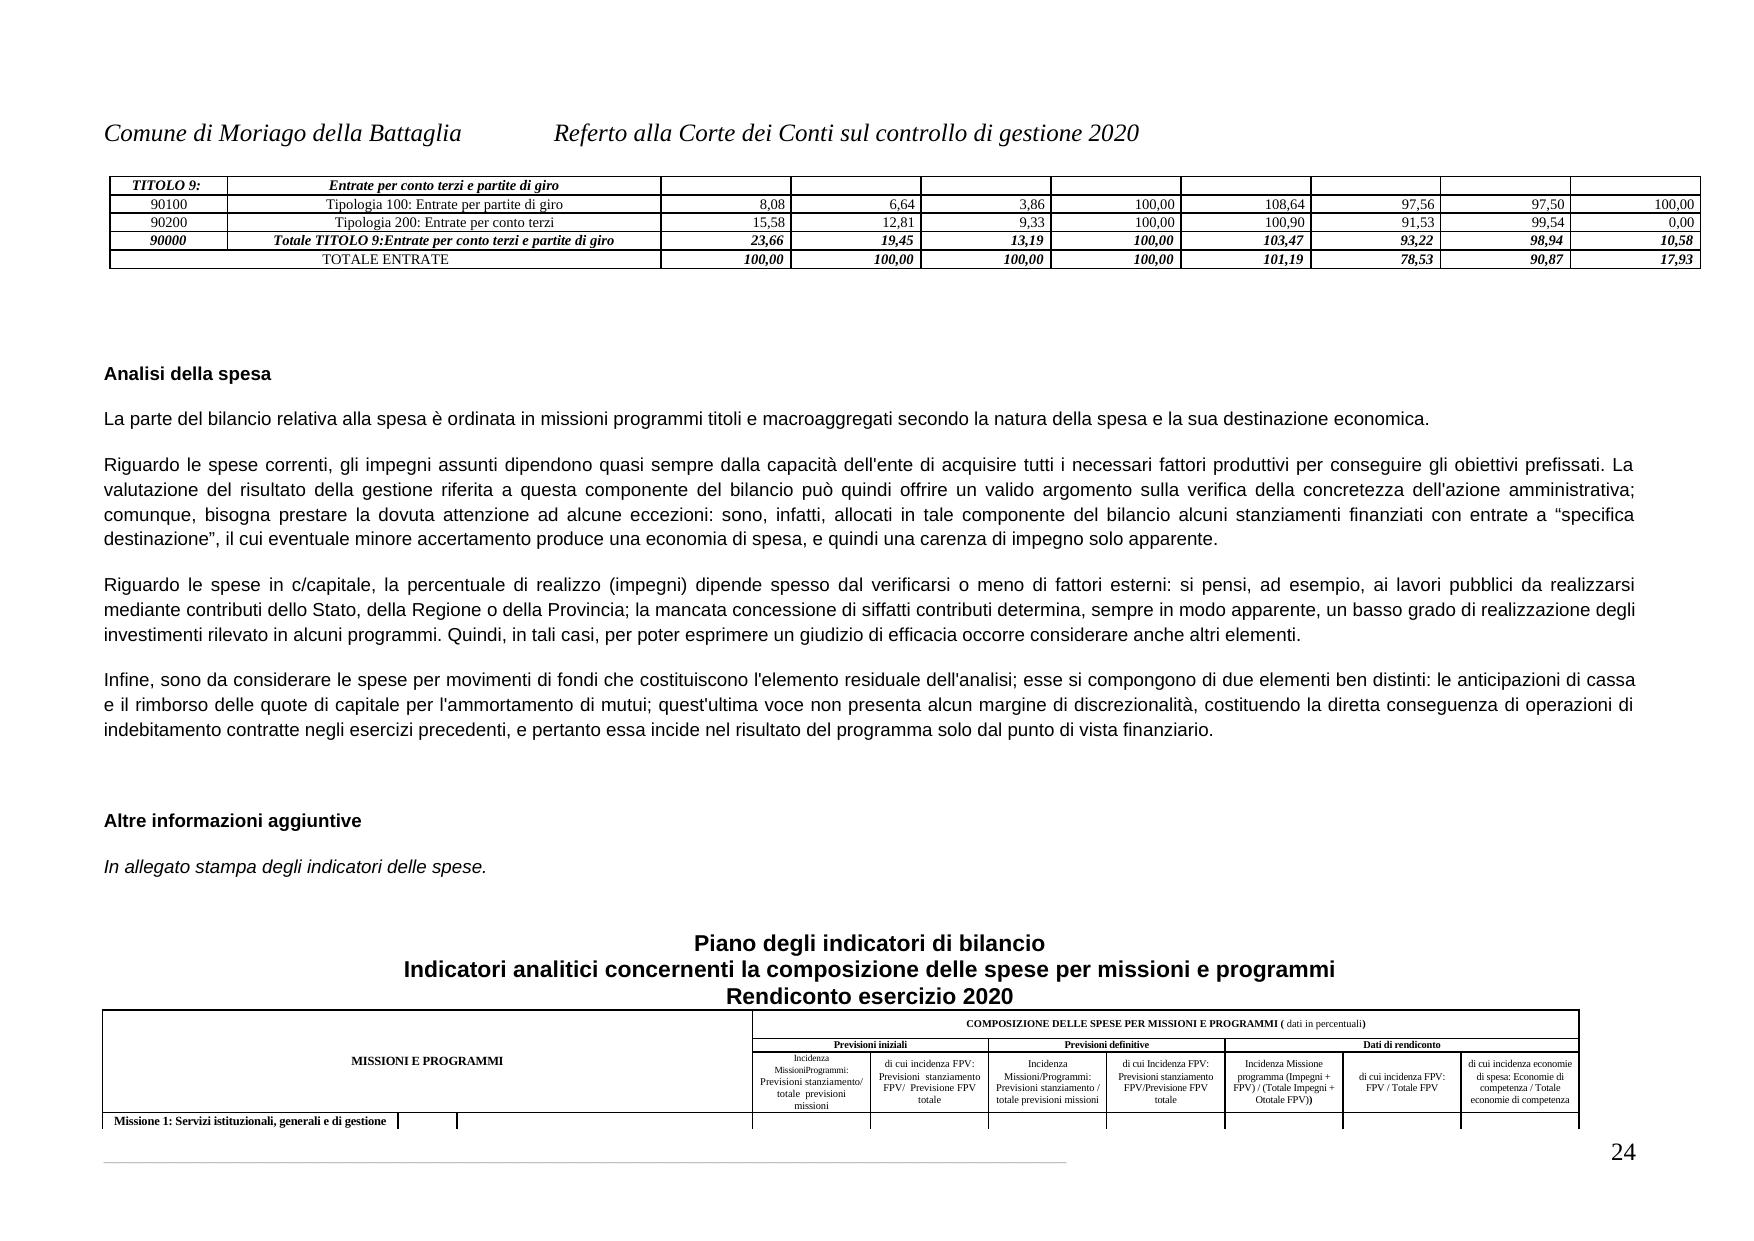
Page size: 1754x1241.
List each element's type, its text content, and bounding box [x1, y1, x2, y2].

text Altre informazioni aggiuntive [103, 810, 1636, 831]
table_cell 90100 [111, 196, 227, 212]
table_cell [1107, 1113, 1224, 1129]
text La parte del bilancio relativa alla spesa è ordinata in missioni programmi titoli e macroaggregati secondo la natura della spesa e la sua destinazione economica. [103, 408, 1636, 430]
table_cell 90000 [111, 232, 227, 249]
table_cell 100,00 [662, 251, 790, 267]
table_cell 93,22 [1312, 232, 1440, 249]
text Riguardo le spese correnti, gli impegni assunti dipendono quasi sempre dalla capacità dell'ente di acquisire tutti i necessari fattori produttivi per conseguire gli obiettivi prefissati. La valutazione del risultato della gestione riferita a questa componente del bilancio può quindi offrire un valido argomento sulla verifica della concretezza dell'azione amministrativa; comunque, bisogna prestare la dovuta attenzione ad alcune eccezioni: sono, infatti, allocati in tale componente del bilancio alcuni stanziamenti finanziati con entrate a “specifica destinazione”, il cui eventuale minore accertamento produce una economia di spesa, e quindi una carenza di impegno solo apparente. [103, 454, 1636, 550]
table_cell Previsioni iniziali [753, 1039, 988, 1051]
table_cell Missione 1: Servizi istituzionali, generali e di gestione [103, 1113, 397, 1129]
table_cell di cui incidenza FPV: Previsioni stanziamento FPV/ Previsione FPV totale [871, 1053, 988, 1112]
table_cell TITOLO 9: [111, 177, 227, 194]
table_cell [792, 177, 920, 194]
table_cell 100,00 [1052, 251, 1180, 267]
table_cell Tipologia 200: Entrate per conto terzi [228, 214, 660, 231]
table_cell [458, 1113, 752, 1129]
table_cell 13,19 [922, 232, 1050, 249]
table_cell 100,00 [1571, 196, 1700, 212]
table_cell Totale TITOLO 9:Entrate per conto terzi e partite di giro [228, 232, 660, 249]
table_cell 100,90 [1182, 214, 1310, 231]
table_cell [1226, 1113, 1342, 1129]
table_cell 90,87 [1441, 251, 1570, 267]
text Analisi della spesa [103, 363, 1636, 384]
table_cell di cui Incidenza FPV: Previsioni stanziamento FPV/Previsione FPV totale [1107, 1053, 1224, 1112]
table_cell 12,81 [792, 214, 920, 231]
table_cell [989, 1113, 1106, 1129]
table_cell Tipologia 100: Entrate per partite di giro [228, 196, 660, 212]
table_cell 100,00 [1052, 214, 1180, 231]
table_cell 9,33 [922, 214, 1050, 231]
table_cell 100,00 [1052, 196, 1180, 212]
table_cell [871, 1113, 988, 1129]
table_cell 98,94 [1441, 232, 1570, 249]
table_cell Incidenza Missione programma (Impegni + FPV) / (Totale Impegni + Ototale FPV)) [1226, 1053, 1342, 1112]
table_cell 103,47 [1182, 232, 1310, 249]
text Indicatori analitici concernenti la composizione delle spese per missioni e programmi [103, 956, 1636, 983]
table_cell [1441, 177, 1570, 194]
table_header COMPOSIZIONE DELLE SPESE PER MISSIONI E PROGRAMMI ( dati in percentuali) [753, 1011, 1578, 1038]
table_cell 108,64 [1182, 196, 1310, 212]
table_cell [1571, 177, 1700, 194]
table_cell Entrate per conto terzi e partite di giro [228, 177, 660, 194]
table_cell 100,00 [792, 251, 920, 267]
table_cell [922, 177, 1050, 194]
table_cell di cui incidenza FPV: FPV / Totale FPV [1344, 1053, 1460, 1112]
table_cell [1052, 177, 1180, 194]
text Riguardo le spese in c/capitale, la percentuale di realizzo (impegni) dipende spesso dal verificarsi o meno di fattori esterni: si pensi, ad esempio, ai lavori pubblici da realizzarsi mediante contributi dello Stato, della Regione o della Provincia; la mancata concessione di siffatti contributi determina, sempre in modo apparente, un basso grado di realizzazione degli investimenti rilevato in alcuni programmi. Quindi, in tali casi, per poter esprimere un giudizio di efficacia occorre considerare anche altri elementi. [103, 574, 1636, 645]
table_cell [399, 1113, 456, 1129]
table_cell TOTALE ENTRATE [111, 251, 660, 267]
table_cell 99,54 [1441, 214, 1570, 231]
table_cell Incidenza MissioniProgrammi: Previsioni stanziamento/ totale previsioni missioni [753, 1053, 870, 1112]
table_cell di cui incidenza economie di spesa: Economie di competenza / Totale economie di competenza [1462, 1053, 1578, 1112]
table_cell 8,08 [662, 196, 790, 212]
table_cell Previsioni definitive [989, 1039, 1224, 1051]
text Piano degli indicatori di bilancio [103, 930, 1636, 956]
table_cell 97,50 [1441, 196, 1570, 212]
table_cell 100,00 [1052, 232, 1180, 249]
table_cell 3,86 [922, 196, 1050, 212]
table_cell 91,53 [1312, 214, 1440, 231]
table_cell [1344, 1113, 1460, 1129]
table_cell 15,58 [662, 214, 790, 231]
table_cell [1462, 1113, 1578, 1129]
table_cell 19,45 [792, 232, 920, 249]
table_cell 0,00 [1571, 214, 1700, 231]
table_cell 101,19 [1182, 251, 1310, 267]
table_cell 78,53 [1312, 251, 1440, 267]
table_cell 97,56 [1312, 196, 1440, 212]
table_cell [1182, 177, 1310, 194]
table_cell 100,00 [922, 251, 1050, 267]
table_cell [662, 177, 790, 194]
table_header MISSIONI E PROGRAMMI [103, 1011, 752, 1112]
table_cell Dati di rendiconto [1226, 1039, 1578, 1051]
text Infine, sono da considerare le spese per movimenti di fondi che costituiscono l'elemento residuale dell'analisi; esse si compongono di due elementi ben distinti: le anticipazioni di cassa e il rimborso delle quote di capitale per l'ammortamento di mutui; quest'ultima voce non presenta alcun margine di discrezionalità, costituendo la diretta conseguenza di operazioni di indebitamento contratte negli esercizi precedenti, e pertanto essa incide nel risultato del programma solo dal punto di vista finanziario. [103, 669, 1636, 740]
text In allegato stampa degli indicatori delle spese. [103, 856, 1636, 877]
table_cell 6,64 [792, 196, 920, 212]
table_cell 10,58 [1571, 232, 1700, 249]
table_cell 90200 [111, 214, 227, 231]
table_cell 17,93 [1571, 251, 1700, 267]
table_cell [1312, 177, 1440, 194]
table_cell 23,66 [662, 232, 790, 249]
text Rendiconto esercizio 2020 [103, 983, 1636, 1009]
table_cell [753, 1113, 870, 1129]
table_cell Incidenza Missioni/Programmi: Previsioni stanziamento / totale previsioni missioni [989, 1053, 1106, 1112]
